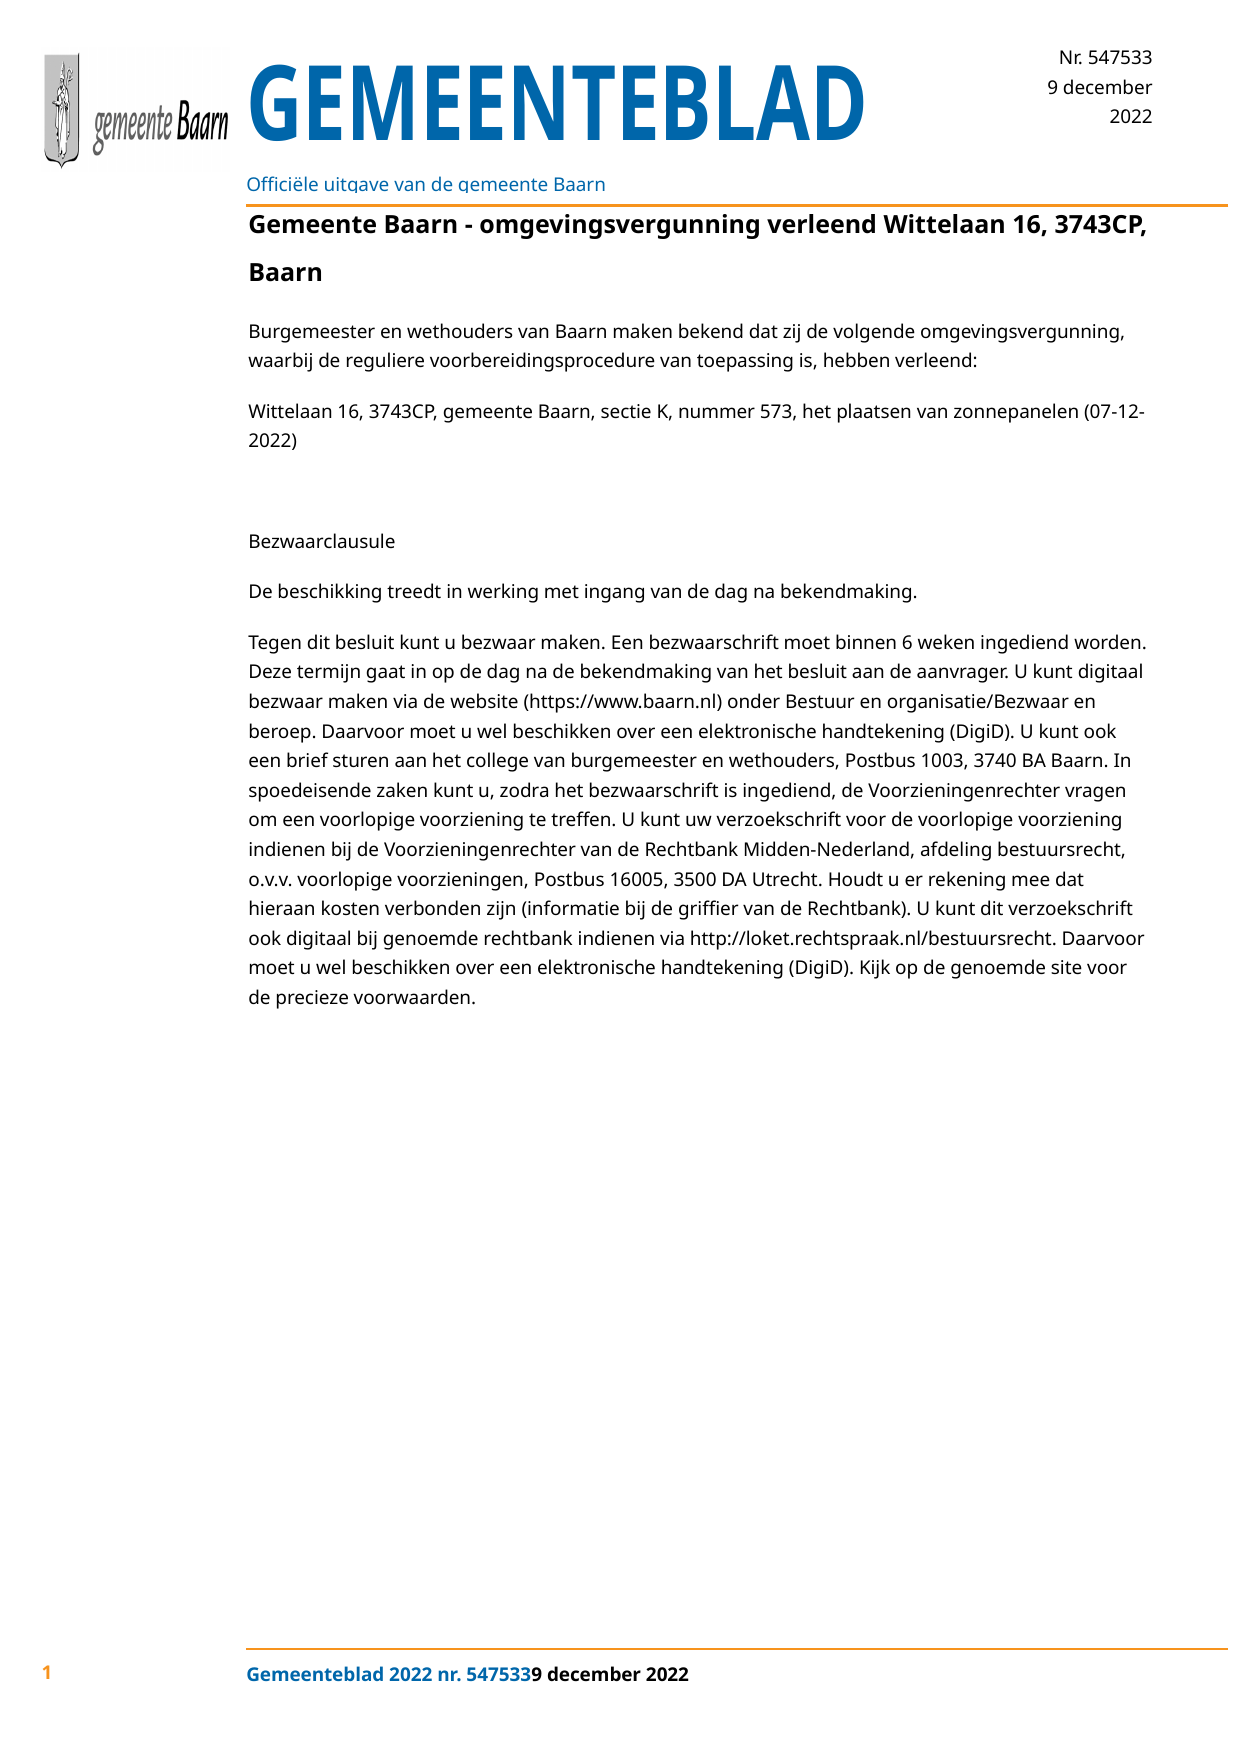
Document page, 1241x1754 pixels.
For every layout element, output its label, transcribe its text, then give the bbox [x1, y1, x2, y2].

text Bezwaarclausule [248, 528, 1152, 554]
text De beschikking treedt in werking met ingang van de dag na bekendmaking. [248, 579, 1152, 604]
text Gemeente Baarn - omgevingsvergunning verleend Wittelaan 16, 3743CP, Baarn [248, 207, 1152, 288]
text Burgemeester en wethouders van Baarn maken bekend dat zij de volgende omgevingsvergunning, waarbij de reguliere voorbereidingsprocedure van toepassing is, hebben verleend: [248, 318, 1152, 373]
text Tegen dit besluit kunt u bezwaar maken. Een bezwaarschrift moet binnen 6 weken ingediend worden. Deze termijn gaat in op de dag na de bekendmaking van het besluit aan de aanvrager. U kunt digitaal bezwaar maken via de website (https://www.baarn.nl) onder Bestuur en organisatie/Bezwaar en beroep. Daarvoor moet u wel beschikken over een elektronische handtekening (DigiD). U kunt ook een brief sturen aan het college van burgemeester en wethouders, Postbus 1003, 3740 BA Baarn. In spoedeisende zaken kunt u, zodra het bezwaarschrift is ingediend, de Voorzieningenrechter vragen om een voorlopige voorziening te treffen. U kunt uw verzoekschrift voor de voorlopige voorziening indienen bij de Voorzieningenrechter van de Rechtbank Midden-Nederland, afdeling bestuursrecht, o.v.v. voorlopige voorzieningen, Postbus 16005, 3500 DA Utrecht. Houdt u er rekening mee dat hieraan kosten verbonden zijn (informatie bij de griffier van de Rechtbank). U kunt dit verzoekschrift ook digitaal bij genoemde rechtbank indienen via http://loket.rechtspraak.nl/bestuursrecht. Daarvoor moet u wel beschikken over een elektronische handtekening (DigiD). Kijk op de genoemde site voor de precieze voorwaarden. [248, 629, 1152, 1010]
picture [41, 47, 231, 172]
text Wittelaan 16, 3743CP, gemeente Baarn, sectie K, nummer 573, het plaatsen van zonnepanelen (07-12-2022) [248, 398, 1152, 453]
